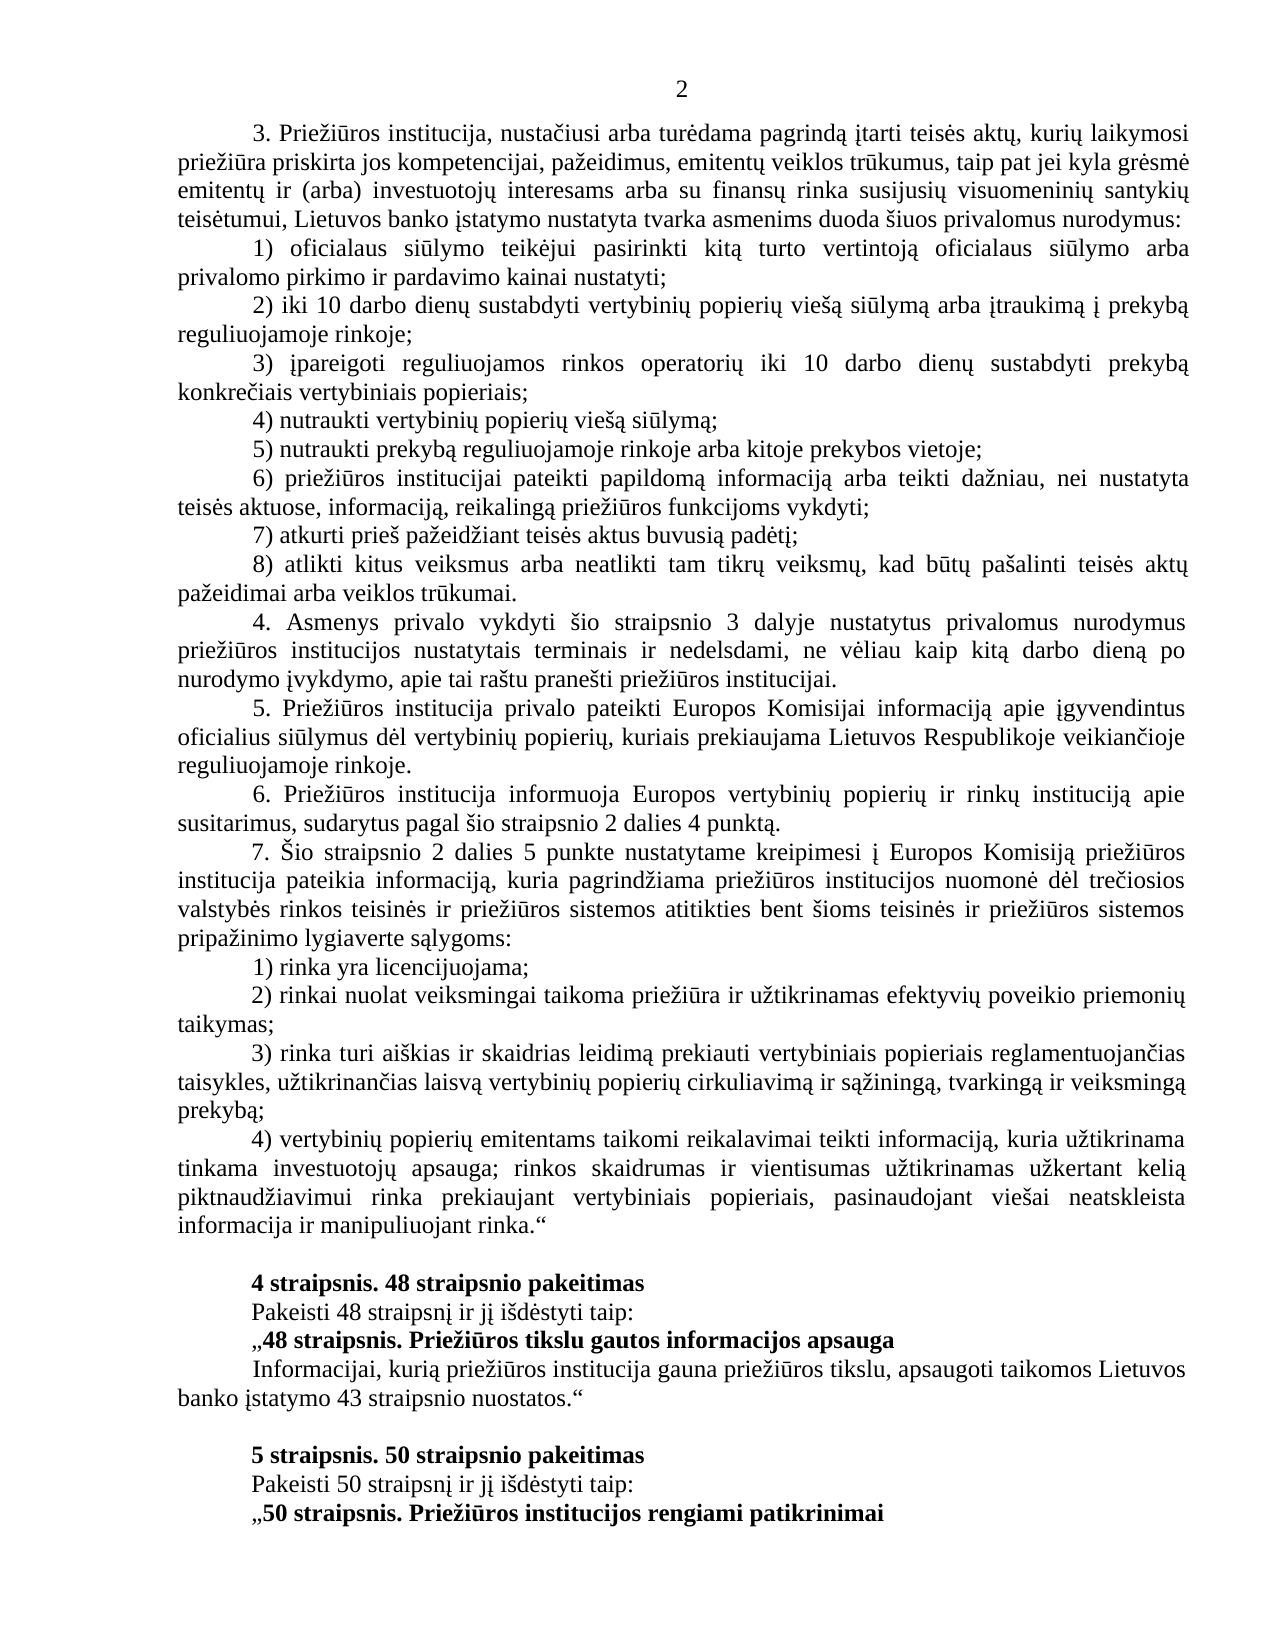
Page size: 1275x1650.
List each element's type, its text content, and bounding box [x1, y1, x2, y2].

text 5 straipsnis. 50 straipsnio pakeitimas [177, 1441, 1186, 1469]
text 6. Priežiūros institucija informuoja Europos vertybinių popierių ir rinkų instituciją apie susitarimus, sudarytus pagal šio straipsnio 2 dalies 4 punktą. [177, 779, 1186, 837]
text 4) nutraukti vertybinių popierių viešą siūlymą; [177, 406, 1190, 434]
text 4 straipsnis. 48 straipsnio pakeitimas [177, 1268, 1186, 1297]
text 8) atlikti kitus veiksmus arba neatlikti tam tikrų veiksmų, kad būtų pašalinti teisės aktų pažeidimai arba veiklos trūkumai. [177, 549, 1190, 607]
text „50 straipsnis. Priežiūros institucijos rengiami patikrinimai [251, 1498, 1186, 1527]
text 1) rinka yra licencijuojama; [177, 952, 1186, 981]
text 3) įpareigoti reguliuojamos rinkos operatorių iki 10 darbo dienų sustabdyti prekybą konkrečiais vertybiniais popieriais; [177, 348, 1190, 406]
text Informacijai, kurią priežiūros institucija gauna priežiūros tikslu, apsaugoti taikomos Lietuvos banko įstatymo 43 straipsnio nuostatos.“ [177, 1354, 1186, 1412]
text 4. Asmenys privalo vykdyti šio straipsnio 3 dalyje nustatytus privalomus nurodymus priežiūros institucijos nustatytais terminais ir nedelsdami, ne vėliau kaip kitą darbo dieną po nurodymo įvykdymo, apie tai raštu pranešti priežiūros institucijai. [177, 607, 1186, 693]
text 3. Priežiūros institucija, nustačiusi arba turėdama pagrindą įtarti teisės aktų, kurių laikymosi priežiūra priskirta jos kompetencijai, pažeidimus, emitentų veiklos trūkumus, taip pat jei kyla grėsmė emitentų ir (arba) investuotojų interesams arba su finansų rinka susijusių visuomeninių santykių teisėtumui, Lietuvos banko įstatymo nustatyta tvarka asmenims duoda šiuos privalomus nurodymus: [177, 118, 1190, 233]
text 2) rinkai nuolat veiksmingai taikoma priežiūra ir užtikrinamas efektyvių poveikio priemonių taikymas; [177, 981, 1186, 1038]
text 3) rinka turi aiškias ir skaidrias leidimą prekiauti vertybiniais popieriais reglamentuojančias taisykles, užtikrinančias laisvą vertybinių popierių cirkuliavimą ir sąžiningą, tvarkingą ir veiksmingą prekybą; [177, 1038, 1186, 1124]
text „48 straipsnis. Priežiūros tikslu gautos informacijos apsauga [251, 1326, 1186, 1354]
text 1) oficialaus siūlymo teikėjui pasirinkti kitą turto vertintoją oficialaus siūlymo arba privalomo pirkimo ir pardavimo kainai nustatyti; [177, 233, 1190, 291]
text 4) vertybinių popierių emitentams taikomi reikalavimai teikti informaciją, kuria užtikrinama tinkama investuotojų apsauga; rinkos skaidrumas ir vientisumas užtikrinamas užkertant kelią piktnaudžiavimui rinka prekiaujant vertybiniais popieriais, pasinaudojant viešai neatskleista informacija ir manipuliuojant rinka.“ [177, 1124, 1186, 1239]
text Pakeisti 48 straipsnį ir jį išdėstyti taip: [251, 1297, 1186, 1326]
text 5) nutraukti prekybą reguliuojamoje rinkoje arba kitoje prekybos vietoje; [177, 434, 1190, 463]
text 7) atkurti prieš pažeidžiant teisės aktus buvusią padėtį; [177, 521, 1190, 549]
text 5. Priežiūros institucija privalo pateikti Europos Komisijai informaciją apie įgyvendintus oficialius siūlymus dėl vertybinių popierių, kuriais prekiaujama Lietuvos Respublikoje veikiančioje reguliuojamoje rinkoje. [177, 693, 1186, 779]
text 7. Šio straipsnio 2 dalies 5 punkte nustatytame kreipimesi į Europos Komisiją priežiūros institucija pateikia informaciją, kuria pagrindžiama priežiūros institucijos nuomonė dėl trečiosios valstybės rinkos teisinės ir priežiūros sistemos atitikties bent šioms teisinės ir priežiūros sistemos pripažinimo lygiaverte sąlygoms: [177, 837, 1186, 952]
text 2) iki 10 darbo dienų sustabdyti vertybinių popierių viešą siūlymą arba įtraukimą į prekybą reguliuojamoje rinkoje; [177, 291, 1190, 348]
text 6) priežiūros institucijai pateikti papildomą informaciją arba teikti dažniau, nei nustatyta teisės aktuose, informaciją, reikalingą priežiūros funkcijoms vykdyti; [177, 463, 1190, 521]
text Pakeisti 50 straipsnį ir jį išdėstyti taip: [251, 1469, 1186, 1498]
